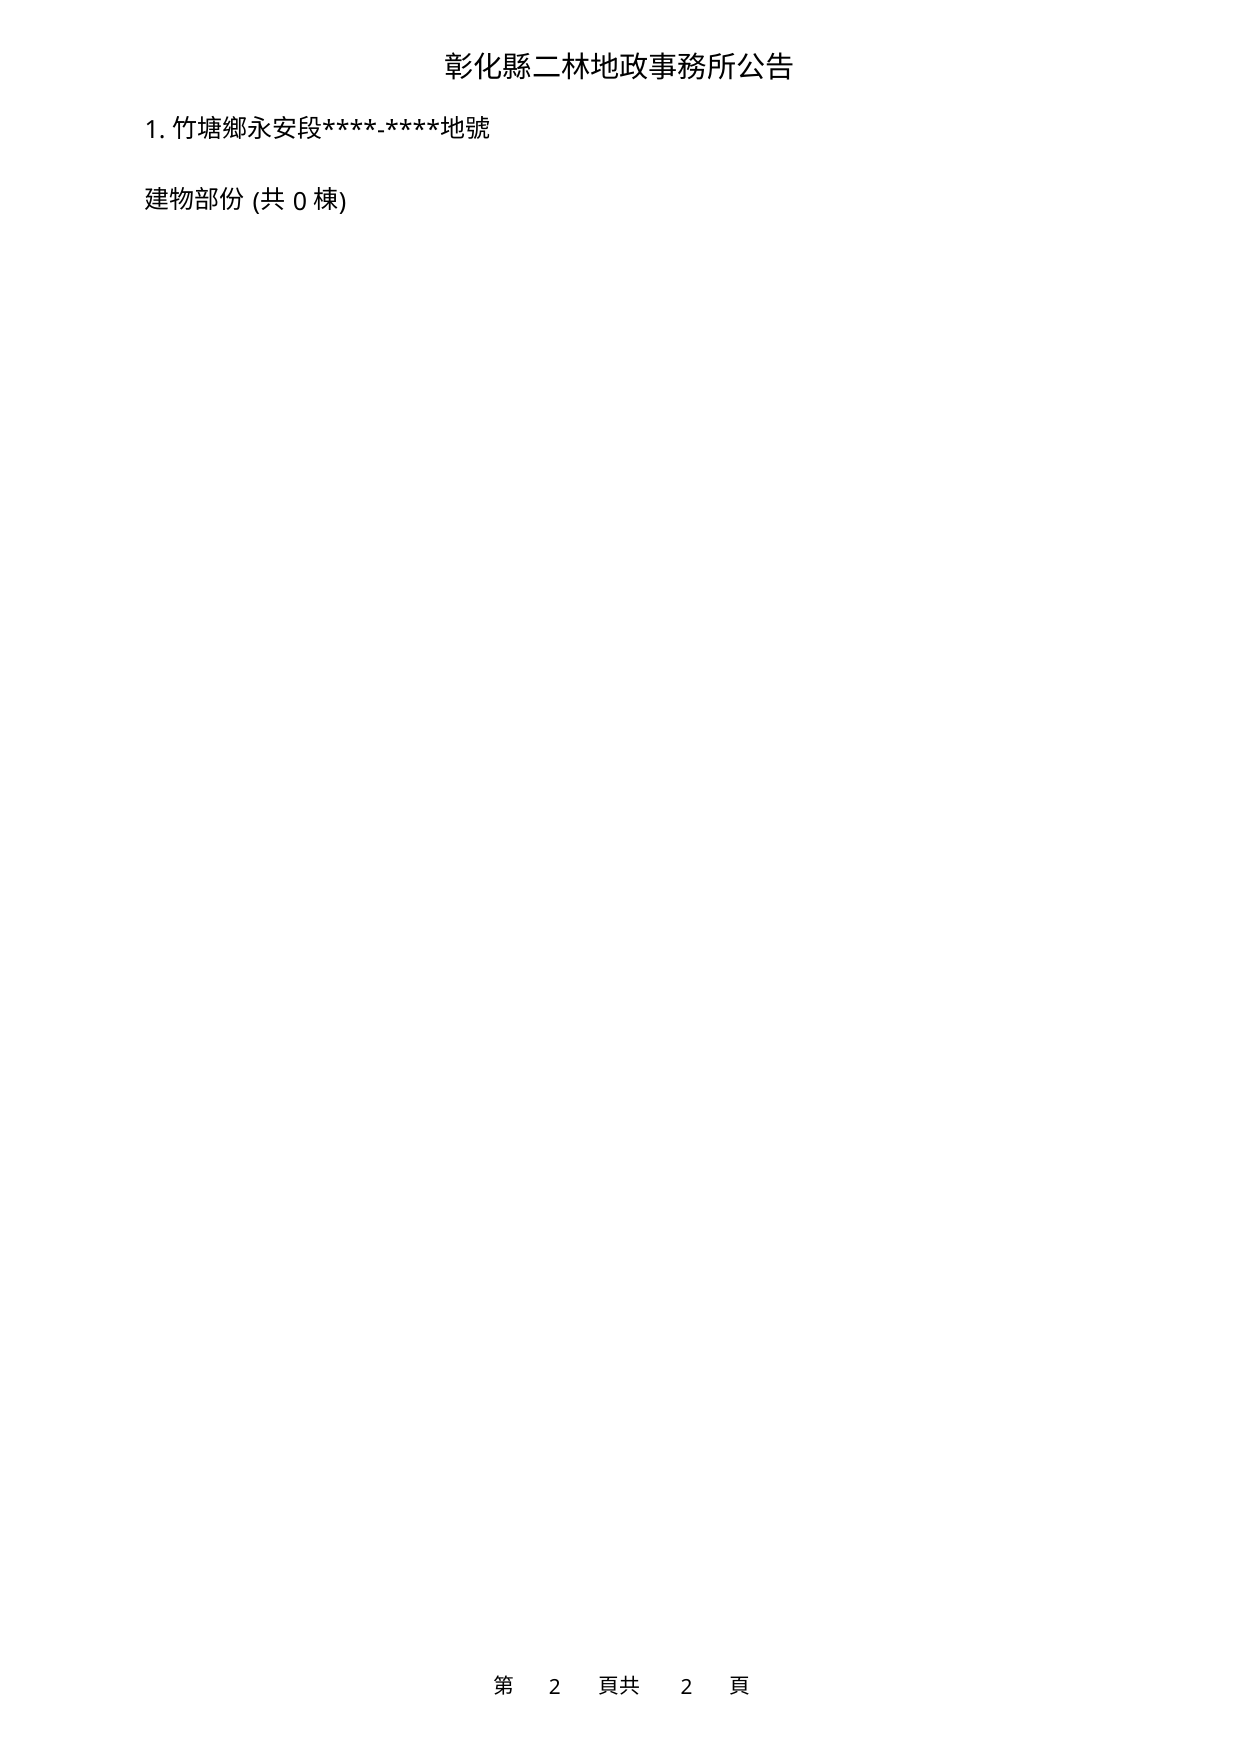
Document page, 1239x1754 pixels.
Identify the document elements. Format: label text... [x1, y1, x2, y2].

table_cell [1177, 166, 1239, 238]
table_cell [0, 239, 62, 1666]
table_header [483, 0, 523, 41]
table_cell [1177, 239, 1239, 1666]
table_cell 1. 竹塘鄉永安段****-****地號 [62, 95, 1177, 166]
table_cell 頁 [720, 1666, 760, 1707]
table_cell [1177, 41, 1239, 94]
table_cell [1177, 1666, 1239, 1707]
table_cell [760, 1666, 1177, 1707]
table_cell [653, 239, 719, 1666]
table_cell [483, 239, 523, 1666]
table_cell [0, 166, 62, 238]
table_header [760, 0, 1177, 41]
table_cell [524, 239, 585, 1666]
table_cell [0, 1666, 62, 1707]
table_header [62, 0, 483, 41]
table_header [524, 0, 585, 41]
table_cell [1177, 95, 1239, 166]
table_cell 建物部份 (共 0 棟) [62, 166, 1177, 238]
table_header [585, 0, 653, 41]
table_header [0, 0, 62, 41]
table_header [720, 0, 760, 41]
table_header [653, 0, 719, 41]
table_cell 彰化縣二林地政事務所公告 [62, 41, 1177, 94]
table_header [1177, 0, 1239, 41]
table_cell [585, 239, 653, 1666]
table_cell 2 [524, 1666, 585, 1707]
table_cell [62, 239, 483, 1666]
table_cell [0, 95, 62, 166]
table_cell [62, 1666, 483, 1707]
table_cell [0, 41, 62, 94]
table_cell 第 [483, 1666, 523, 1707]
table_cell 2 [653, 1666, 719, 1707]
table_cell [720, 239, 760, 1666]
table_cell 頁共 [585, 1666, 653, 1707]
table_cell [760, 239, 1177, 1666]
